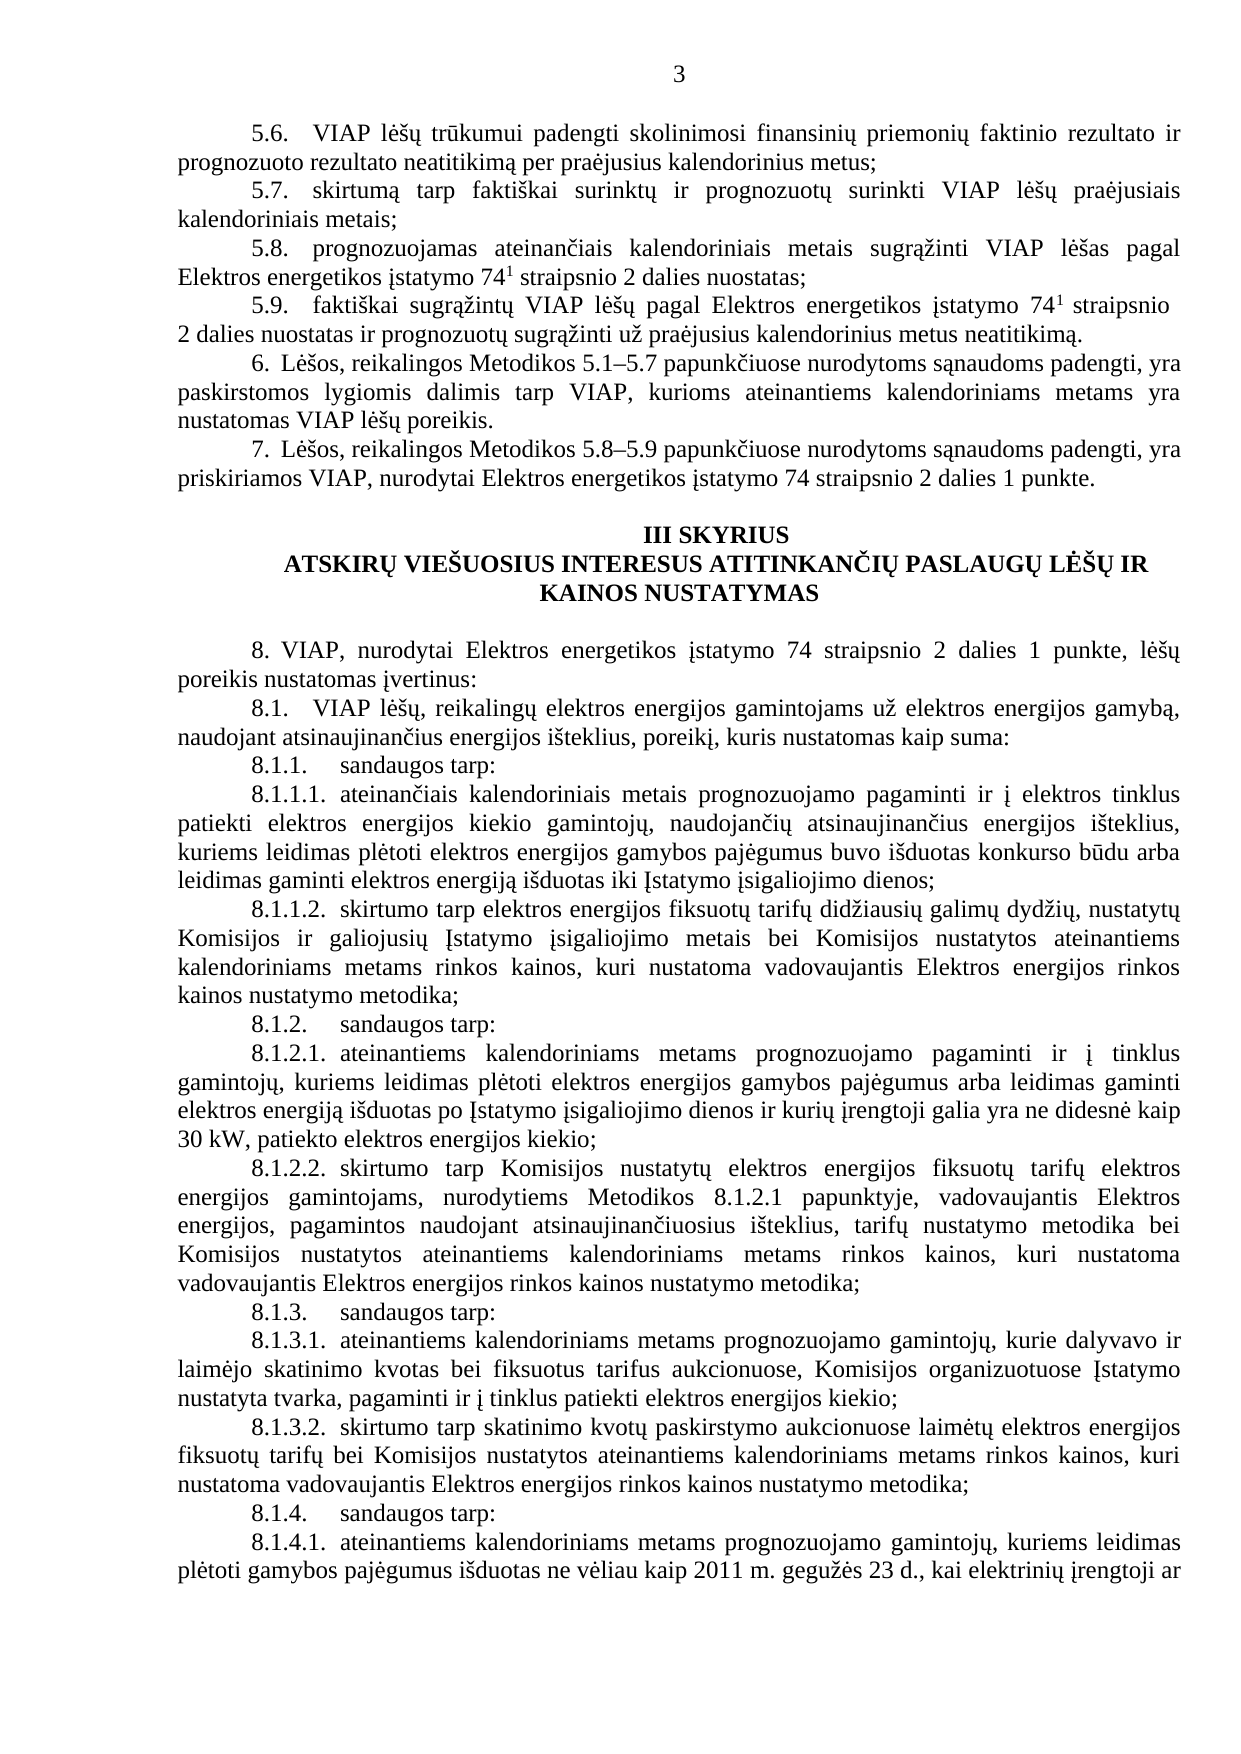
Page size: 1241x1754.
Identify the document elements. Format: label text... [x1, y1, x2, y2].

text ATSKIRŲ VIEŠUOSIUS INTERESUS ATITINKANČIŲ PASLAUGŲ LĖŠŲ IR KAINOS NUSTATYMAS [177, 549, 1181, 607]
text 5.7. skirtumą tarp faktiškai surinktų ir prognozuotų surinkti VIAP lėšų praėjusiais kalendoriniais metais; [177, 176, 1181, 233]
text 8.1.1.2. skirtumo tarp elektros energijos fiksuotų tarifų didžiausių galimų dydžių, nustatytų Komisijos ir galiojusių Įstatymo įsigaliojimo metais bei Komisijos nustatytos ateinantiems kalendoriniams metams rinkos kainos, kuri nustatoma vadovaujantis Elektros energijos rinkos kainos nustatymo metodika; [177, 894, 1181, 1009]
text 8.1.2. sandaugos tarp: [177, 1009, 1181, 1038]
text 8.1. VIAP lėšų, reikalingų elektros energijos gamintojams už elektros energijos gamybą, naudojant atsinaujinančius energijos išteklius, poreikį, kuris nustatomas kaip suma: [177, 693, 1181, 751]
text 8.1.4. sandaugos tarp: [177, 1498, 1181, 1527]
text 5.8. prognozuojamas ateinančiais kalendoriniais metais sugrąžinti VIAP lėšas pagal Elektros energetikos įstatymo 741 straipsnio 2 dalies nuostatas; [177, 233, 1181, 291]
text 6. Lėšos, reikalingos Metodikos 5.1–5.7 papunkčiuose nurodytoms sąnaudoms padengti, yra paskirstomos lygiomis dalimis tarp VIAP, kurioms ateinantiems kalendoriniams metams yra nustatomas VIAP lėšų poreikis. [177, 348, 1181, 434]
text 8.1.3.2. skirtumo tarp skatinimo kvotų paskirstymo aukcionuose laimėtų elektros energijos fiksuotų tarifų bei Komisijos nustatytos ateinantiems kalendoriniams metams rinkos kainos, kuri nustatoma vadovaujantis Elektros energijos rinkos kainos nustatymo metodika; [177, 1412, 1181, 1498]
text 8.1.2.1. ateinantiems kalendoriniams metams prognozuojamo pagaminti ir į tinklus gamintojų, kuriems leidimas plėtoti elektros energijos gamybos pajėgumus arba leidimas gaminti elektros energiją išduotas po Įstatymo įsigaliojimo dienos ir kurių įrengtoji galia yra ne didesnė kaip 30 kW, patiekto elektros energijos kiekio; [177, 1038, 1181, 1153]
text 7. Lėšos, reikalingos Metodikos 5.8–5.9 papunkčiuose nurodytoms sąnaudoms padengti, yra priskiriamos VIAP, nurodytai Elektros energetikos įstatymo 74 straipsnio 2 dalies 1 punkte. [177, 434, 1181, 492]
text III SKYRIUS [177, 521, 1181, 549]
text 8. VIAP, nurodytai Elektros energetikos įstatymo 74 straipsnio 2 dalies 1 punkte, lėšų poreikis nustatomas įvertinus: [177, 636, 1181, 693]
text 8.1.3.1. ateinantiems kalendoriniams metams prognozuojamo gamintojų, kurie dalyvavo ir laimėjo skatinimo kvotas bei fiksuotus tarifus aukcionuose, Komisijos organizuotuose Įstatymo nustatyta tvarka, pagaminti ir į tinklus patiekti elektros energijos kiekio; [177, 1326, 1181, 1412]
text 8.1.4.1. ateinantiems kalendoriniams metams prognozuojamo gamintojų, kuriems leidimas plėtoti gamybos pajėgumus išduotas ne vėliau kaip 2011 m. gegužės 23 d., kai elektrinių įrengtoji ar [177, 1527, 1181, 1584]
text 5.9. faktiškai sugrąžintų VIAP lėšų pagal Elektros energetikos įstatymo 741 straipsnio 2 dalies nuostatas ir prognozuotų sugrąžinti už praėjusius kalendorinius metus neatitikimą. [177, 291, 1181, 348]
text 5.6. VIAP lėšų trūkumui padengti skolinimosi finansinių priemonių faktinio rezultato ir prognozuoto rezultato neatitikimą per praėjusius kalendorinius metus; [177, 118, 1181, 176]
text 8.1.2.2. skirtumo tarp Komisijos nustatytų elektros energijos fiksuotų tarifų elektros energijos gamintojams, nurodytiems Metodikos 8.1.2.1 papunktyje, vadovaujantis Elektros energijos, pagamintos naudojant atsinaujinančiuosius išteklius, tarifų nustatymo metodika bei Komisijos nustatytos ateinantiems kalendoriniams metams rinkos kainos, kuri nustatoma vadovaujantis Elektros energijos rinkos kainos nustatymo metodika; [177, 1153, 1181, 1297]
text 8.1.1. sandaugos tarp: [177, 751, 1181, 779]
text 8.1.3. sandaugos tarp: [177, 1297, 1181, 1326]
text 8.1.1.1. ateinančiais kalendoriniais metais prognozuojamo pagaminti ir į elektros tinklus patiekti elektros energijos kiekio gamintojų, naudojančių atsinaujinančius energijos išteklius, kuriems leidimas plėtoti elektros energijos gamybos pajėgumus buvo išduotas konkurso būdu arba leidimas gaminti elektros energiją išduotas iki Įstatymo įsigaliojimo dienos; [177, 779, 1181, 894]
